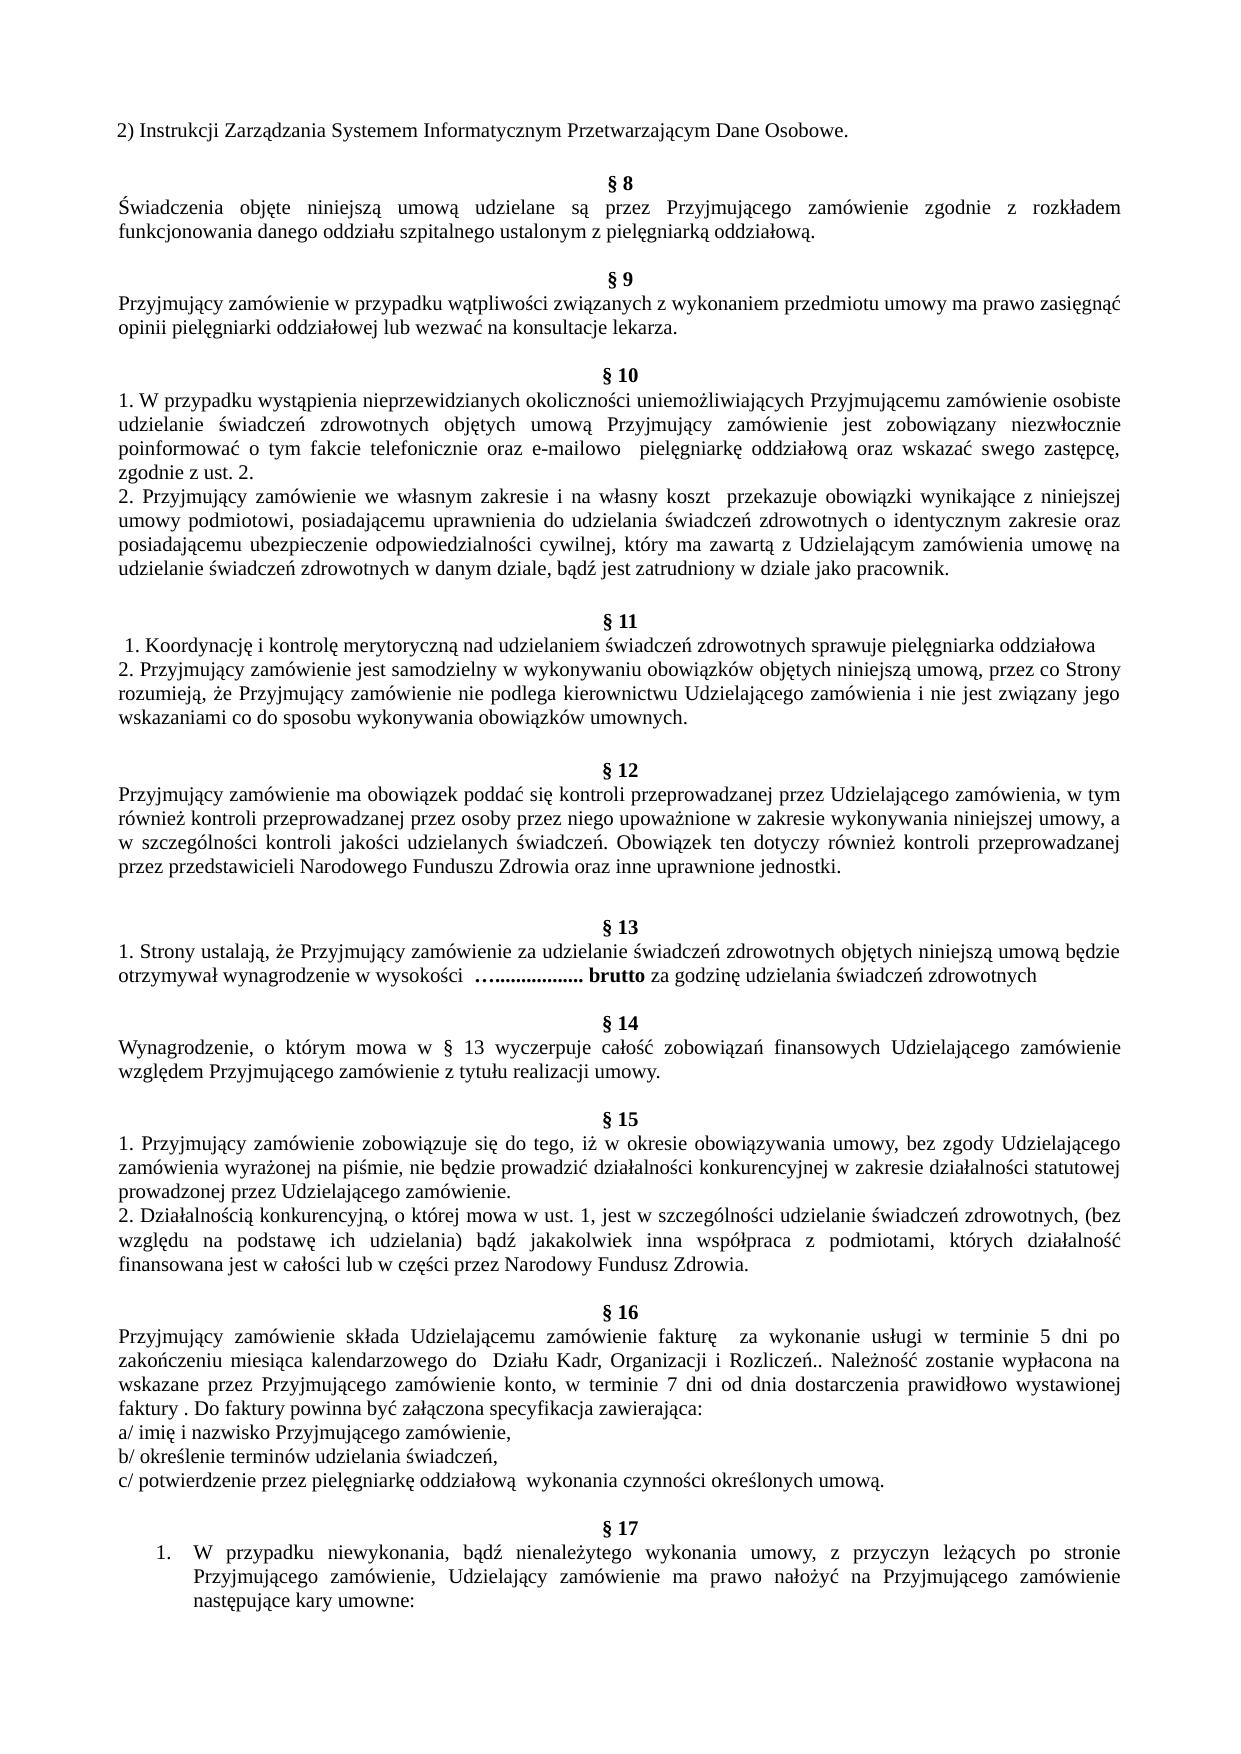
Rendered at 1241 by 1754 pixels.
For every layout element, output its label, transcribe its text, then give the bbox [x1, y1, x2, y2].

text § 10 [118, 363, 1122, 387]
text § 12 [118, 758, 1122, 782]
text § 9 [118, 267, 1122, 291]
text a/ imię i nazwisko Przyjmującego zamówienie, [118, 1420, 1122, 1444]
text 2. Przyjmujący zamówienie we własnym zakresie i na własny koszt przekazuje obowiązki wynikające z niniejszej umowy podmiotowi, posiadającemu uprawnienia do udzielania świadczeń zdrowotnych o identycznym zakresie oraz posiadającemu ubezpieczenie odpowiedzialności cywilnej, który ma zawartą z Udzielającym zamówienia umowę na udzielanie świadczeń zdrowotnych w danym dziale, bądź jest zatrudniony w dziale jako pracownik. [118, 484, 1122, 580]
text § 15 [118, 1107, 1122, 1131]
text 2. Działalnością konkurencyjną, o której mowa w ust. 1, jest w szczególności udzielanie świadczeń zdrowotnych, (bez względu na podstawę ich udzielania) bądź jakakolwiek inna współpraca z podmiotami, których działalność finansowana jest w całości lub w części przez Narodowy Fundusz Zdrowia. [118, 1203, 1122, 1276]
text 2. Przyjmujący zamówienie jest samodzielny w wykonywaniu obowiązków objętych niniejszą umową, przez co Strony rozumieją, że Przyjmujący zamówienie nie podlega kierownictwu Udzielającego zamówienia i nie jest związany jego wskazaniami co do sposobu wykonywania obowiązków umownych. [118, 657, 1122, 729]
list 2) Instrukcji Zarządzania Systemem Informatycznym Przetwarzającym Dane Osobowe. [117, 118, 1122, 142]
text § 11 [118, 609, 1122, 633]
text Świadczenia objęte niniejszą umową udzielane są przez Przyjmującego zamówienie zgodnie z rozkładem funkcjonowania danego oddziału szpitalnego ustalonym z pielęgniarką oddziałową. [118, 195, 1122, 243]
text 1. Przyjmujący zamówienie zobowiązuje się do tego, iż w okresie obowiązywania umowy, bez zgody Udzielającego zamówienia wyrażonej na piśmie, nie będzie prowadzić działalności konkurencyjnej w zakresie działalności statutowej prowadzonej przez Udzielającego zamówienie. [118, 1131, 1122, 1203]
text 1. W przypadku wystąpienia nieprzewidzianych okoliczności uniemożliwiających Przyjmującemu zamówienie osobiste udzielanie świadczeń zdrowotnych objętych umową Przyjmujący zamówienie jest zobowiązany niezwłocznie poinformować o tym fakcie telefonicznie oraz e-mailowo pielęgniarkę oddziałową oraz wskazać swego zastępcę, zgodnie z ust. 2. [118, 387, 1122, 484]
text Wynagrodzenie, o którym mowa w § 13 wyczerpuje całość zobowiązań finansowych Udzielającego zamówienie względem Przyjmującego zamówienie z tytułu realizacji umowy. [118, 1035, 1122, 1083]
text c/ potwierdzenie przez pielęgniarkę oddziałową wykonania czynności określonych umową. [118, 1468, 1122, 1492]
text 1. Strony ustalają, że Przyjmujący zamówienie za udzielanie świadczeń zdrowotnych objętych niniejszą umową będzie otrzymywał wynagrodzenie w wysokości …................. brutto za godzinę udzielania świadczeń zdrowotnych [118, 939, 1122, 987]
text 1. Koordynację i kontrolę merytoryczną nad udzielaniem świadczeń zdrowotnych sprawuje pielęgniarka oddziałowa [118, 633, 1122, 657]
text b/ określenie terminów udzielania świadczeń, [118, 1444, 1122, 1468]
text § 17 [118, 1516, 1122, 1540]
text § 8 [118, 171, 1122, 195]
text § 14 [118, 1011, 1122, 1035]
text Przyjmujący zamówienie składa Udzielającemu zamówienie fakturę za wykonanie usługi w terminie 5 dni po zakończeniu miesiąca kalendarzowego do Działu Kadr, Organizacji i Rozliczeń.. Należność zostanie wypłacona na wskazane przez Przyjmującego zamówienie konto, w terminie 7 dni od dnia dostarczenia prawidłowo wystawionej faktury . Do faktury powinna być załączona specyfikacja zawierająca: [118, 1324, 1122, 1420]
text Przyjmujący zamówienie ma obowiązek poddać się kontroli przeprowadzanej przez Udzielającego zamówienia, w tym również kontroli przeprowadzanej przez osoby przez niego upoważnione w zakresie wykonywania niniejszej umowy, a w szczególności kontroli jakości udzielanych świadczeń. Obowiązek ten dotyczy również kontroli przeprowadzanej przez przedstawicieli Narodowego Funduszu Zdrowia oraz inne uprawnione jednostki. [118, 782, 1122, 878]
text § 16 [118, 1300, 1122, 1324]
text § 13 [118, 915, 1122, 939]
text Przyjmujący zamówienie w przypadku wątpliwości związanych z wykonaniem przedmiotu umowy ma prawo zasięgnąć opinii pielęgniarki oddziałowej lub wezwać na konsultacje lekarza. [118, 291, 1122, 339]
list W przypadku niewykonania, bądź nienależytego wykonania umowy, z przyczyn leżących po stronie Przyjmującego zamówienie, Udzielający zamówienie ma prawo nałożyć na Przyjmującego zamówienie następujące kary umowne: [156, 1540, 1122, 1612]
